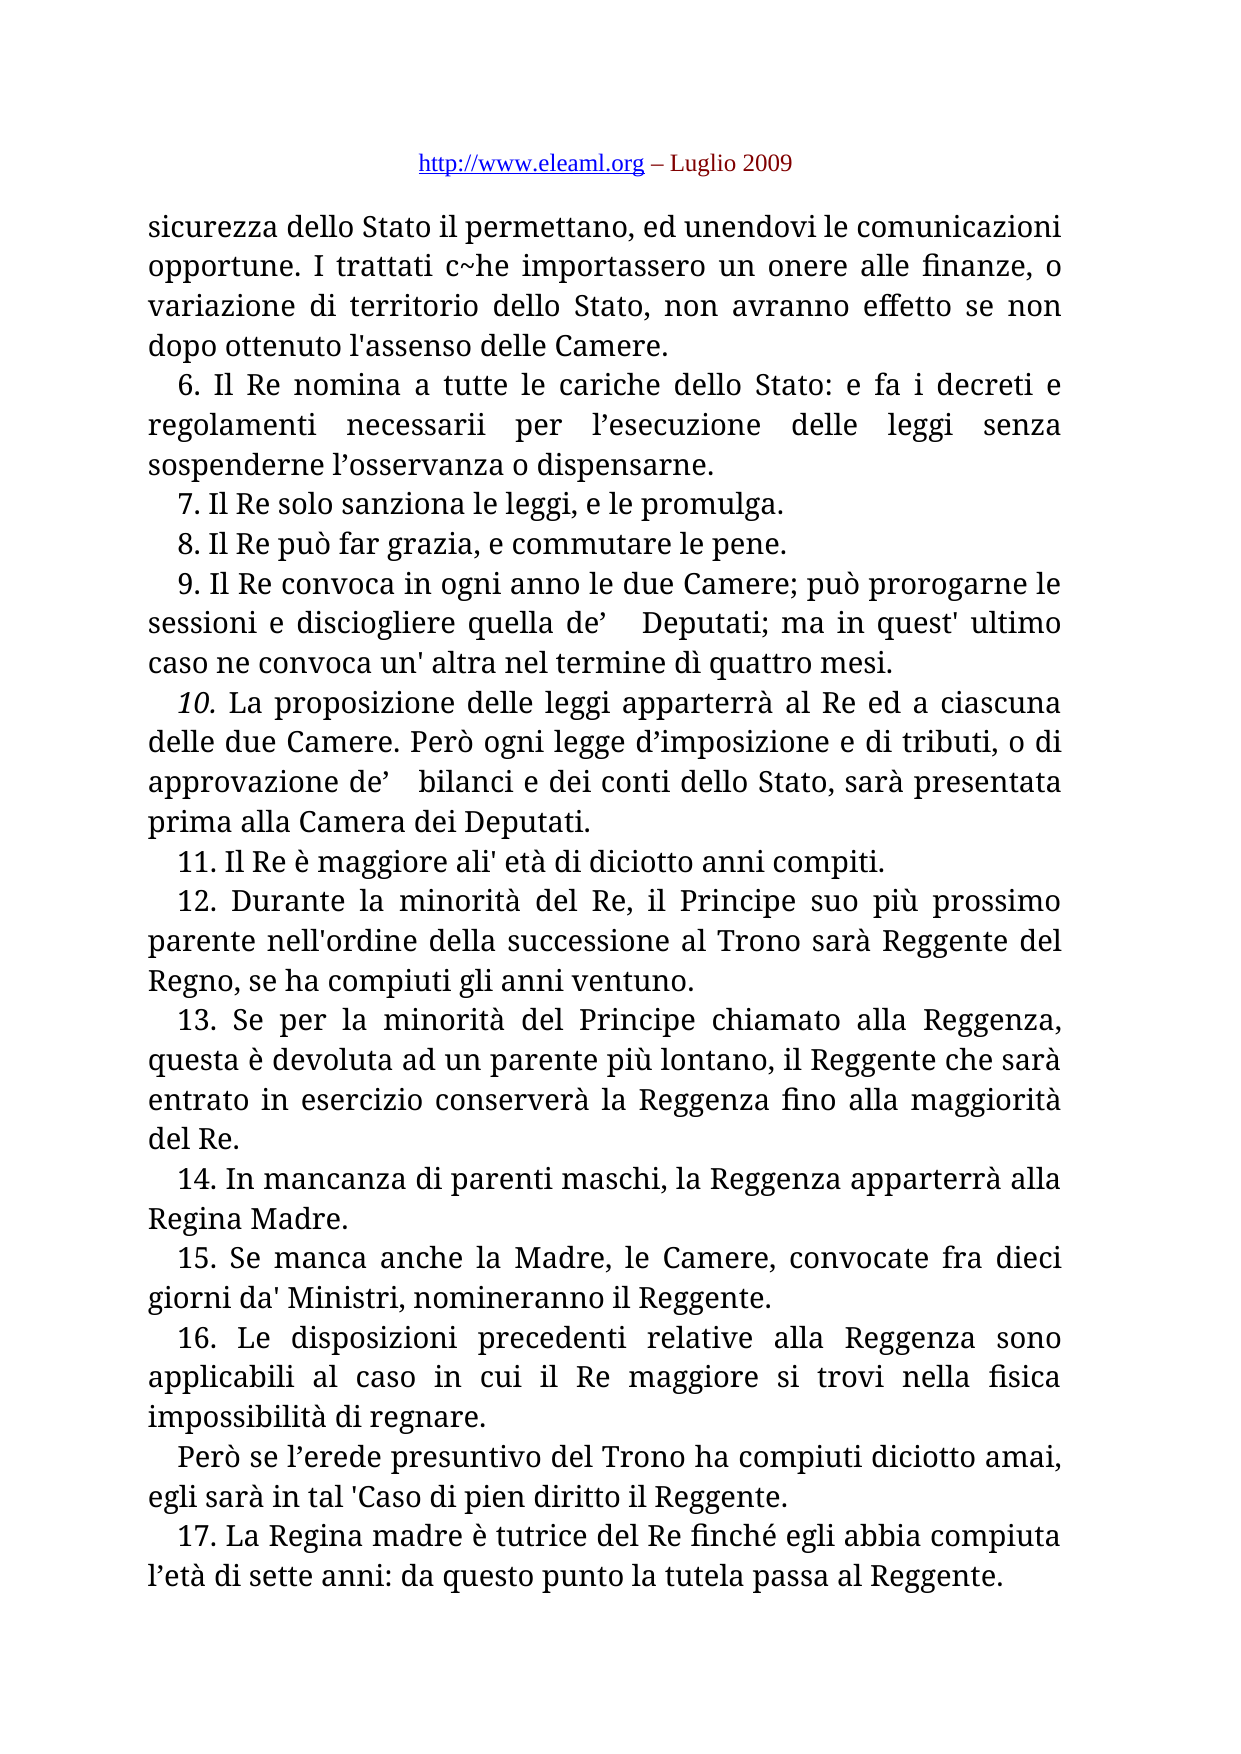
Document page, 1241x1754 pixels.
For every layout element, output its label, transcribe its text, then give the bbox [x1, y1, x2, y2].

text 11. Il Re è maggiore ali' età di diciotto anni compiti. [148, 841, 1063, 881]
text 9. Il Re convoca in ogni anno le due Camere; può prorogarne le sessioni e disciogliere quella de’ Deputati; ma in quest' ultimo caso ne convoca un' altra nel termine dì quattro mesi. [148, 563, 1063, 682]
text Però se l’erede presuntivo del Trono ha compiuti diciotto amai, egli sarà in tal 'Caso di pien diritto il Reggente. [148, 1436, 1063, 1516]
text 12. Durante la minorità del Re, il Principe suo più prossimo parente nell'ordine della successione al Trono sarà Reggente del Regno, se ha compiuti gli anni ventuno. [148, 881, 1063, 999]
text 15. Se manca anche la Madre, le Camere, convocate fra dieci giorni da' Ministri, nomineranno il Reggente. [148, 1238, 1063, 1317]
text 13. Se per la minorità del Principe chiamato alla Reggenza, questa è devoluta ad un parente più lontano, il Reggente che sarà entrato in esercizio conserverà la Reggenza fino alla maggiorità del Re. [148, 999, 1063, 1158]
text 14. In mancanza di parenti maschi, la Reggenza apparterrà alla Regina Madre. [148, 1158, 1063, 1238]
text 17. La Regina madre è tutrice del Re finché egli abbia compiuta l’età di sette anni: da questo punto la tutela passa al Reggente. [148, 1516, 1063, 1595]
text 6. Il Re nomina a tutte le cariche dello Stato: e fa i decreti e regolamenti necessarii per l’esecuzione delle leggi senza sospenderne l’osservanza o dispensarne. [148, 364, 1063, 484]
text 16. Le disposizioni precedenti relative alla Reggenza sono applicabili al caso in cui il Re maggiore si trovi nella fisica impossibilità di regnare. [148, 1317, 1063, 1436]
text 7. Il Re solo sanziona le leggi, e le promulga. [148, 484, 1063, 523]
text 10. La proposizione delle leggi apparterrà al Re ed a ciascuna delle due Camere. Però ogni legge d’imposizione e di tributi, o di approvazione de’ bilanci e dei conti dello Stato, sarà presentata prima alla Camera dei Deputati. [148, 682, 1063, 841]
text 8. Il Re può far grazia, e commutare le pene. [148, 523, 1063, 563]
text sicurezza dello Stato il permettano, ed unendovi le comunicazioni opportune. I trattati c~he importassero un onere alle finanze, o variazione di territorio dello Stato, non avranno effetto se non dopo ottenuto l'assenso delle Camere. [148, 206, 1063, 364]
